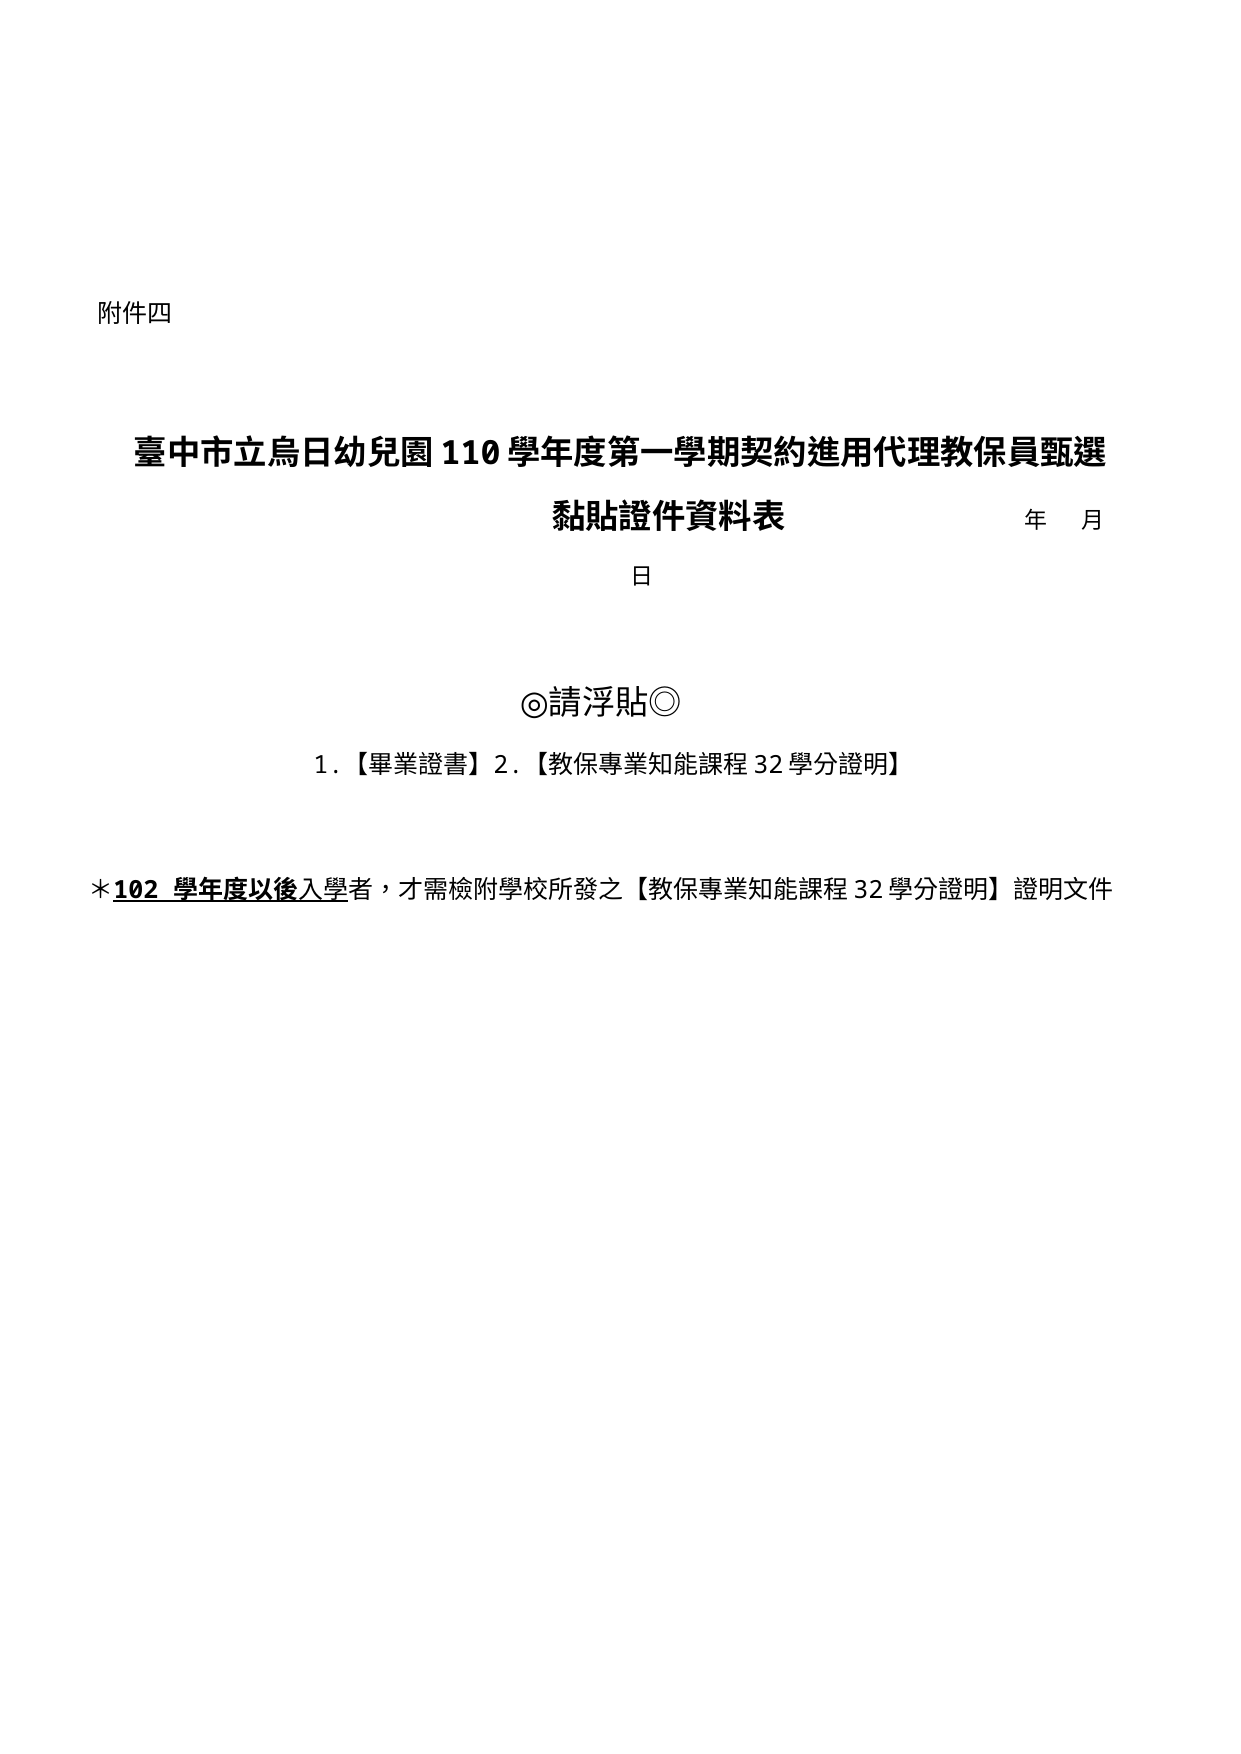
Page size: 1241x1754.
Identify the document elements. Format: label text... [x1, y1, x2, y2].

text ＊102 學年度以後入學者，才需檢附學校所發之【教保專業知能課程32學分證明】證明文件 [79, 846, 1122, 908]
text 黏貼證件資料表 年 月 日 [94, 471, 1122, 596]
text 附件四 [98, 294, 178, 329]
text 臺中市立烏日幼兒園110學年度第一學期契約進用代理教保員甄選 [94, 408, 1147, 471]
text ◎請浮貼◎ [79, 658, 1122, 721]
text 1.【畢業證書】2.【教保專業知能課程32學分證明】 [79, 721, 1122, 783]
